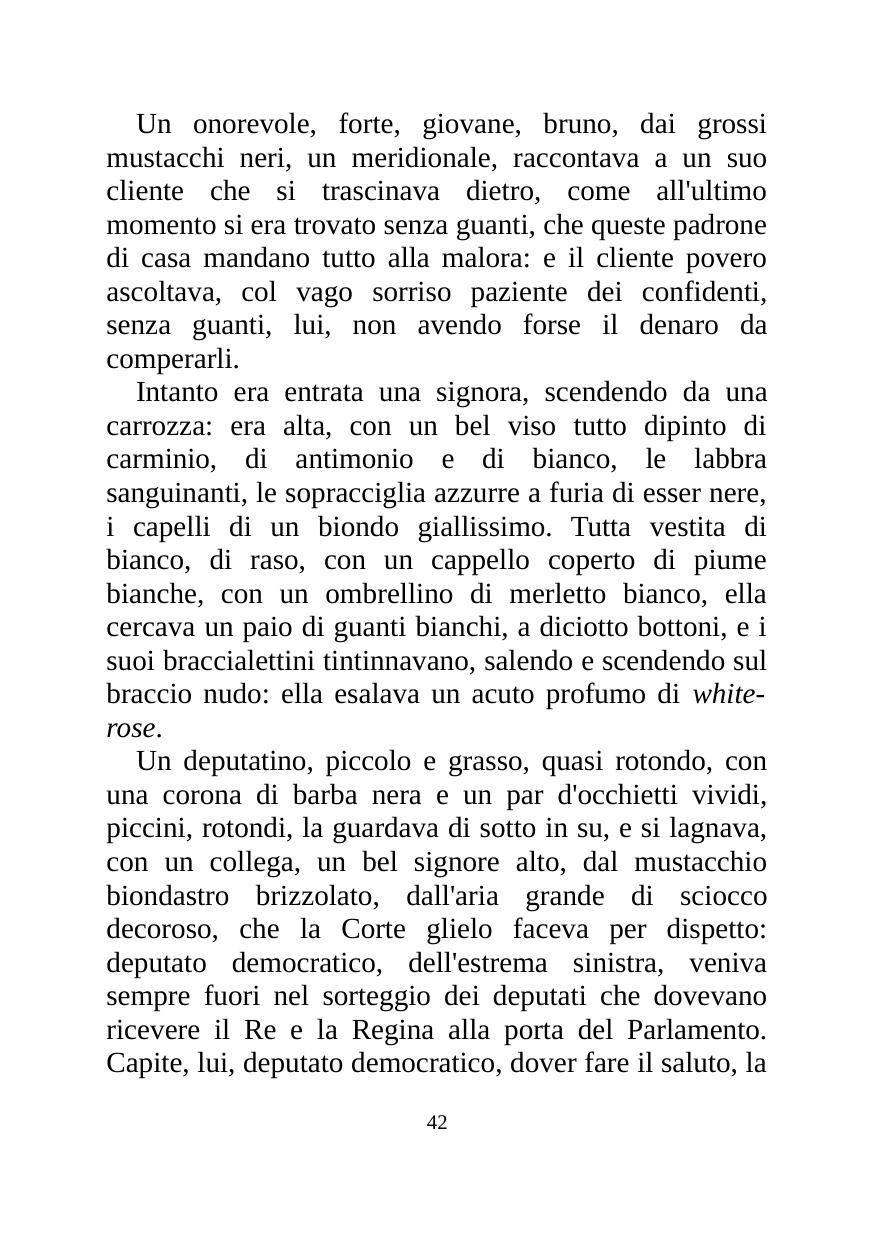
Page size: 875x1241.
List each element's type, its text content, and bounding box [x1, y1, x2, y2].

text Un onorevole, forte, giovane, bruno, dai grossi mustacchi neri, un meridionale, raccontava a un suo cliente che si trascinava dietro, come all'ultimo momento si era trovato senza guanti, che queste padrone di casa mandano tutto alla malora: e il cliente povero ascoltava, col vago sorriso paziente dei confidenti, senza guanti, lui, non avendo forse il denaro da comperarli. [106, 106, 768, 374]
text Intanto era entrata una signora, scendendo da una carrozza: era alta, con un bel viso tutto dipinto di carminio, di antimonio e di bianco, le labbra sanguinanti, le sopracciglia azzurre a furia di esser nere, i capelli di un biondo giallissimo. Tutta vestita di bianco, di raso, con un cappello coperto di piume bianche, con un ombrellino di merletto bianco, ella cercava un paio di guanti bianchi, a diciotto bottoni, e i suoi braccialettini tintinnavano, salendo e scendendo sul braccio nudo: ella esalava un acuto profumo di white-rose. [106, 374, 768, 743]
text Un deputatino, piccolo e grasso, quasi rotondo, con una corona di barba nera e un par d'occhietti vividi, piccini, rotondi, la guardava di sotto in su, e si lagnava, con un collega, un bel signore alto, dal mustacchio biondastro brizzolato, dall'aria grande di sciocco decoroso, che la Corte glielo faceva per dispetto: deputato democratico, dell'estrema sinistra, veniva sempre fuori nel sorteggio dei deputati che dovevano ricevere il Re e la Regina alla porta del Parlamento. Capite, lui, deputato democratico, dover fare il saluto, la [106, 743, 768, 1079]
